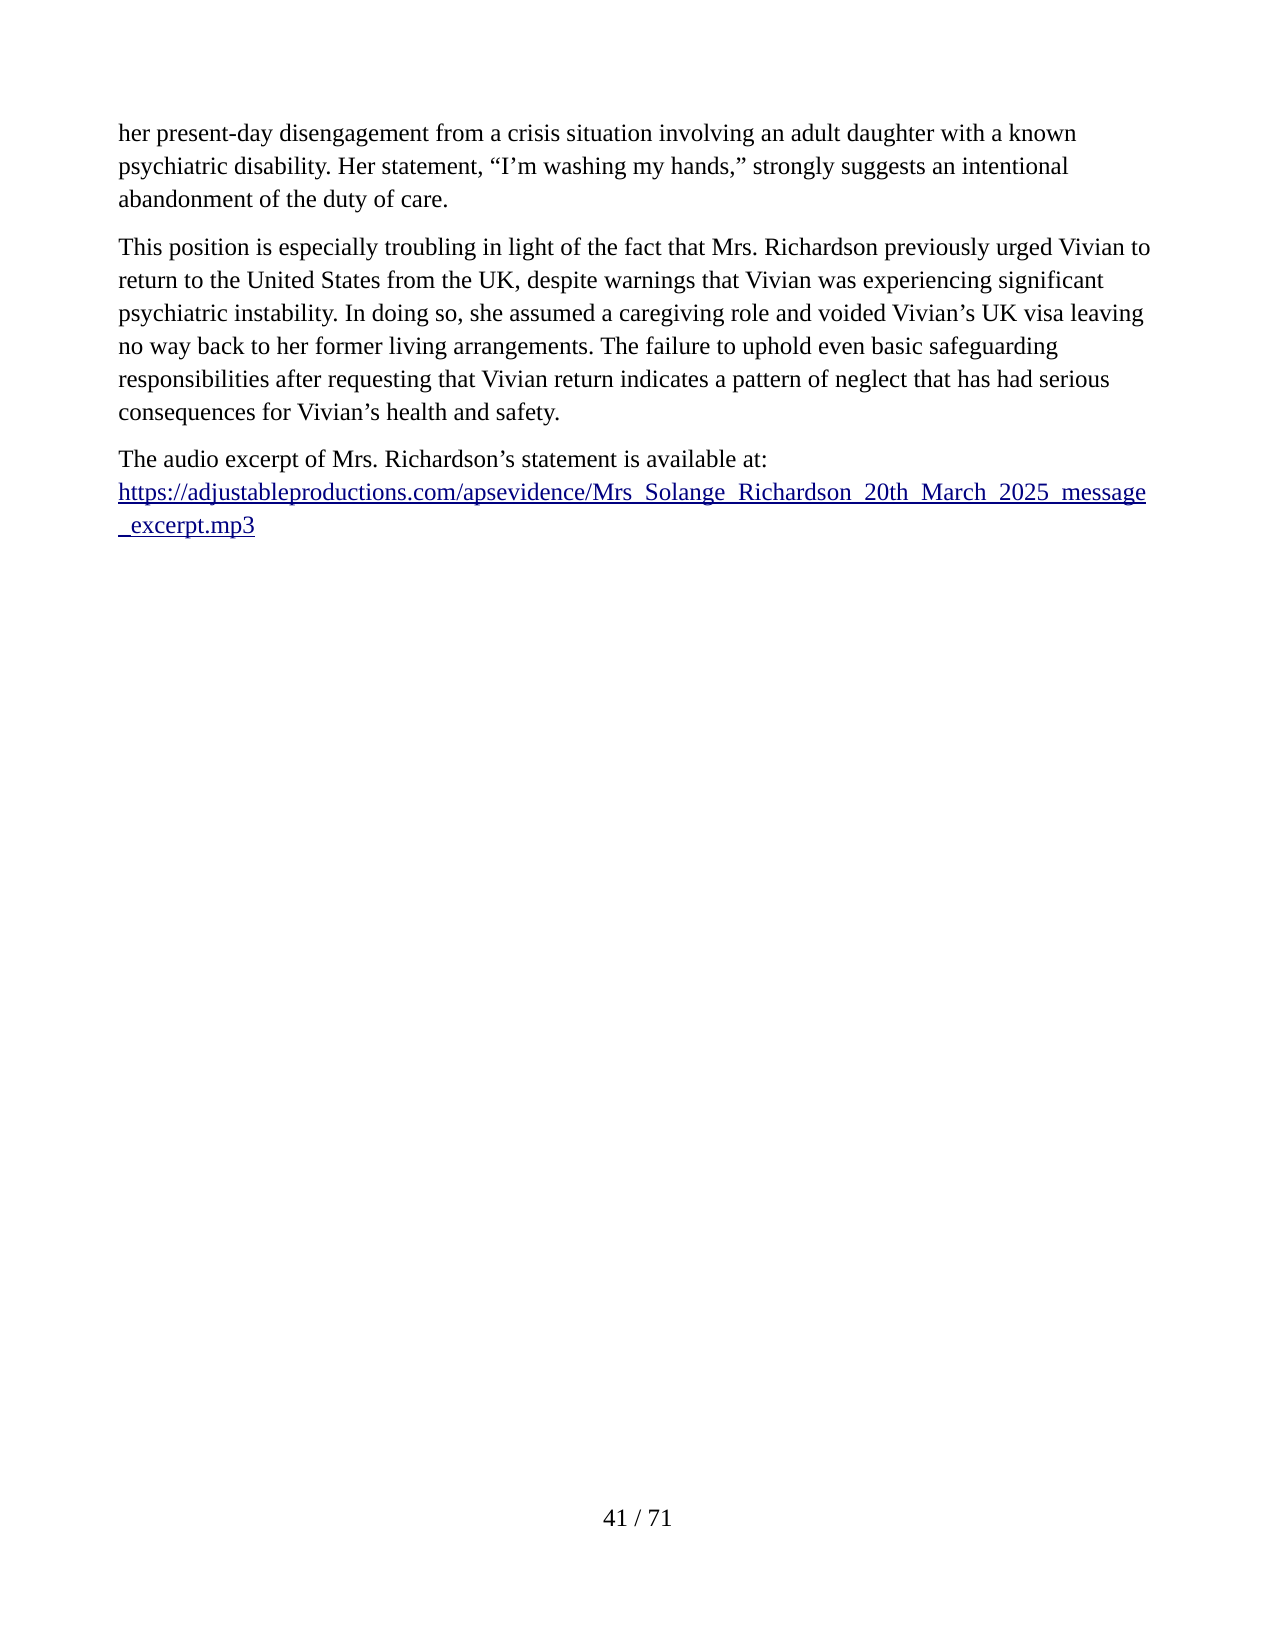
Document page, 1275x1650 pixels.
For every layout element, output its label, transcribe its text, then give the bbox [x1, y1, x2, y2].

text The audio excerpt of Mrs. Richardson’s statement is available at: https://adjustableproductions.com/apsevidence/Mrs_Solange_Richardson_20th_March_2025_message_excerpt.mp3 [118, 444, 1157, 539]
text This position is especially troubling in light of the fact that Mrs. Richardson previously urged Vivian to return to the United States from the UK, despite warnings that Vivian was experiencing significant psychiatric instability. In doing so, she assumed a caregiving role and voided Vivian’s UK visa leaving no way back to her former living arrangements. The failure to uphold even basic safeguarding responsibilities after requesting that Vivian return indicates a pattern of neglect that has had serious consequences for Vivian’s health and safety. [118, 232, 1157, 426]
text her present-day disengagement from a crisis situation involving an adult daughter with a known psychiatric disability. Her statement, “I’m washing my hands,” strongly suggests an intentional abandonment of the duty of care. [118, 118, 1157, 213]
